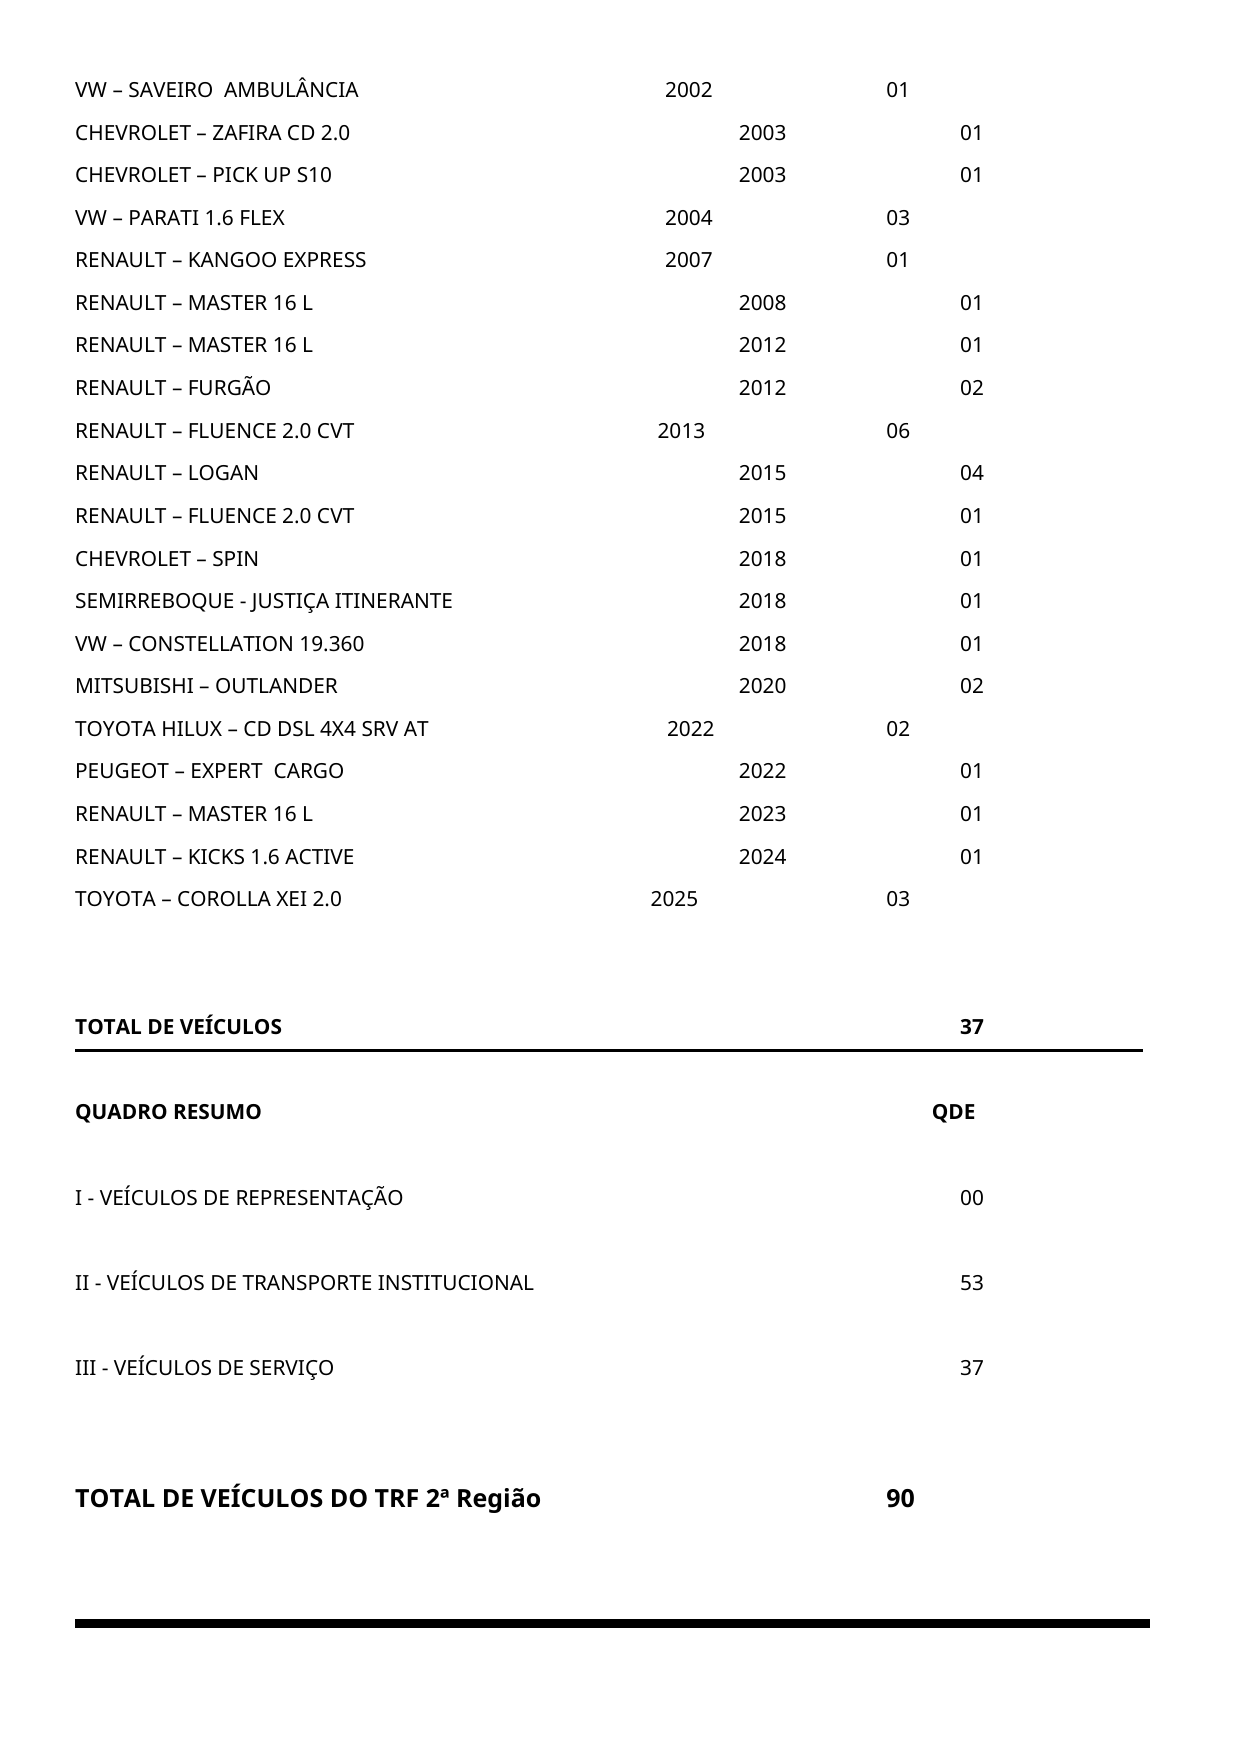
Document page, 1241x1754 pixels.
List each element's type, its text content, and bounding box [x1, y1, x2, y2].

text III - VEÍCULOS DE SERVIÇO 37 [75, 1353, 1165, 1382]
text RENAULT – KICKS 1.6 ACTIVE 2024 01 [75, 842, 1165, 870]
text RENAULT – LOGAN 2015 04 [75, 458, 1165, 487]
text VW – PARATI 1.6 FLEX 2004 03 [75, 203, 1165, 231]
text MITSUBISHI – OUTLANDER 2020 02 [75, 671, 1165, 700]
text TOTAL DE VEÍCULOS DO TRF 2ª Região 90 [75, 1481, 1165, 1515]
text RENAULT – FURGÃO 2012 02 [75, 373, 1165, 402]
text CHEVROLET – ZAFIRA CD 2.0 2003 01 [75, 118, 1165, 146]
text RENAULT – MASTER 16 L 2012 01 [75, 331, 1165, 359]
text RENAULT – MASTER 16 L 2008 01 [75, 288, 1165, 316]
text TOYOTA HILUX – CD DSL 4X4 SRV AT 2022 02 [75, 714, 1165, 742]
text VW – SAVEIRO AMBULÂNCIA 2002 01 [75, 75, 1165, 103]
text II - VEÍCULOS DE TRANSPORTE INSTITUCIONAL 53 [75, 1268, 1165, 1296]
text CHEVROLET – SPIN 2018 01 [75, 544, 1165, 572]
text RENAULT – KANGOO EXPRESS 2007 01 [75, 245, 1165, 274]
text TOTAL DE VEÍCULOS 37 [75, 1012, 1165, 1041]
text PEUGEOT – EXPERT CARGO 2022 01 [75, 757, 1165, 785]
text VW – CONSTELLATION 19.360 2018 01 [75, 629, 1165, 657]
text RENAULT – MASTER 16 L 2023 01 [75, 799, 1165, 828]
text SEMIRREBOQUE - JUSTIÇA ITINERANTE 2018 01 [75, 586, 1165, 615]
text RENAULT – FLUENCE 2.0 CVT 2013 06 [75, 416, 1165, 444]
text TOYOTA – COROLLA XEI 2.0 2025 03 [75, 884, 1165, 913]
text I - VEÍCULOS DE REPRESENTAÇÃO 00 [75, 1183, 1165, 1211]
text CHEVROLET – PICK UP S10 2003 01 [75, 160, 1165, 189]
text RENAULT – FLUENCE 2.0 CVT 2015 01 [75, 501, 1165, 529]
text QUADRO RESUMO QDE [75, 1097, 1165, 1126]
